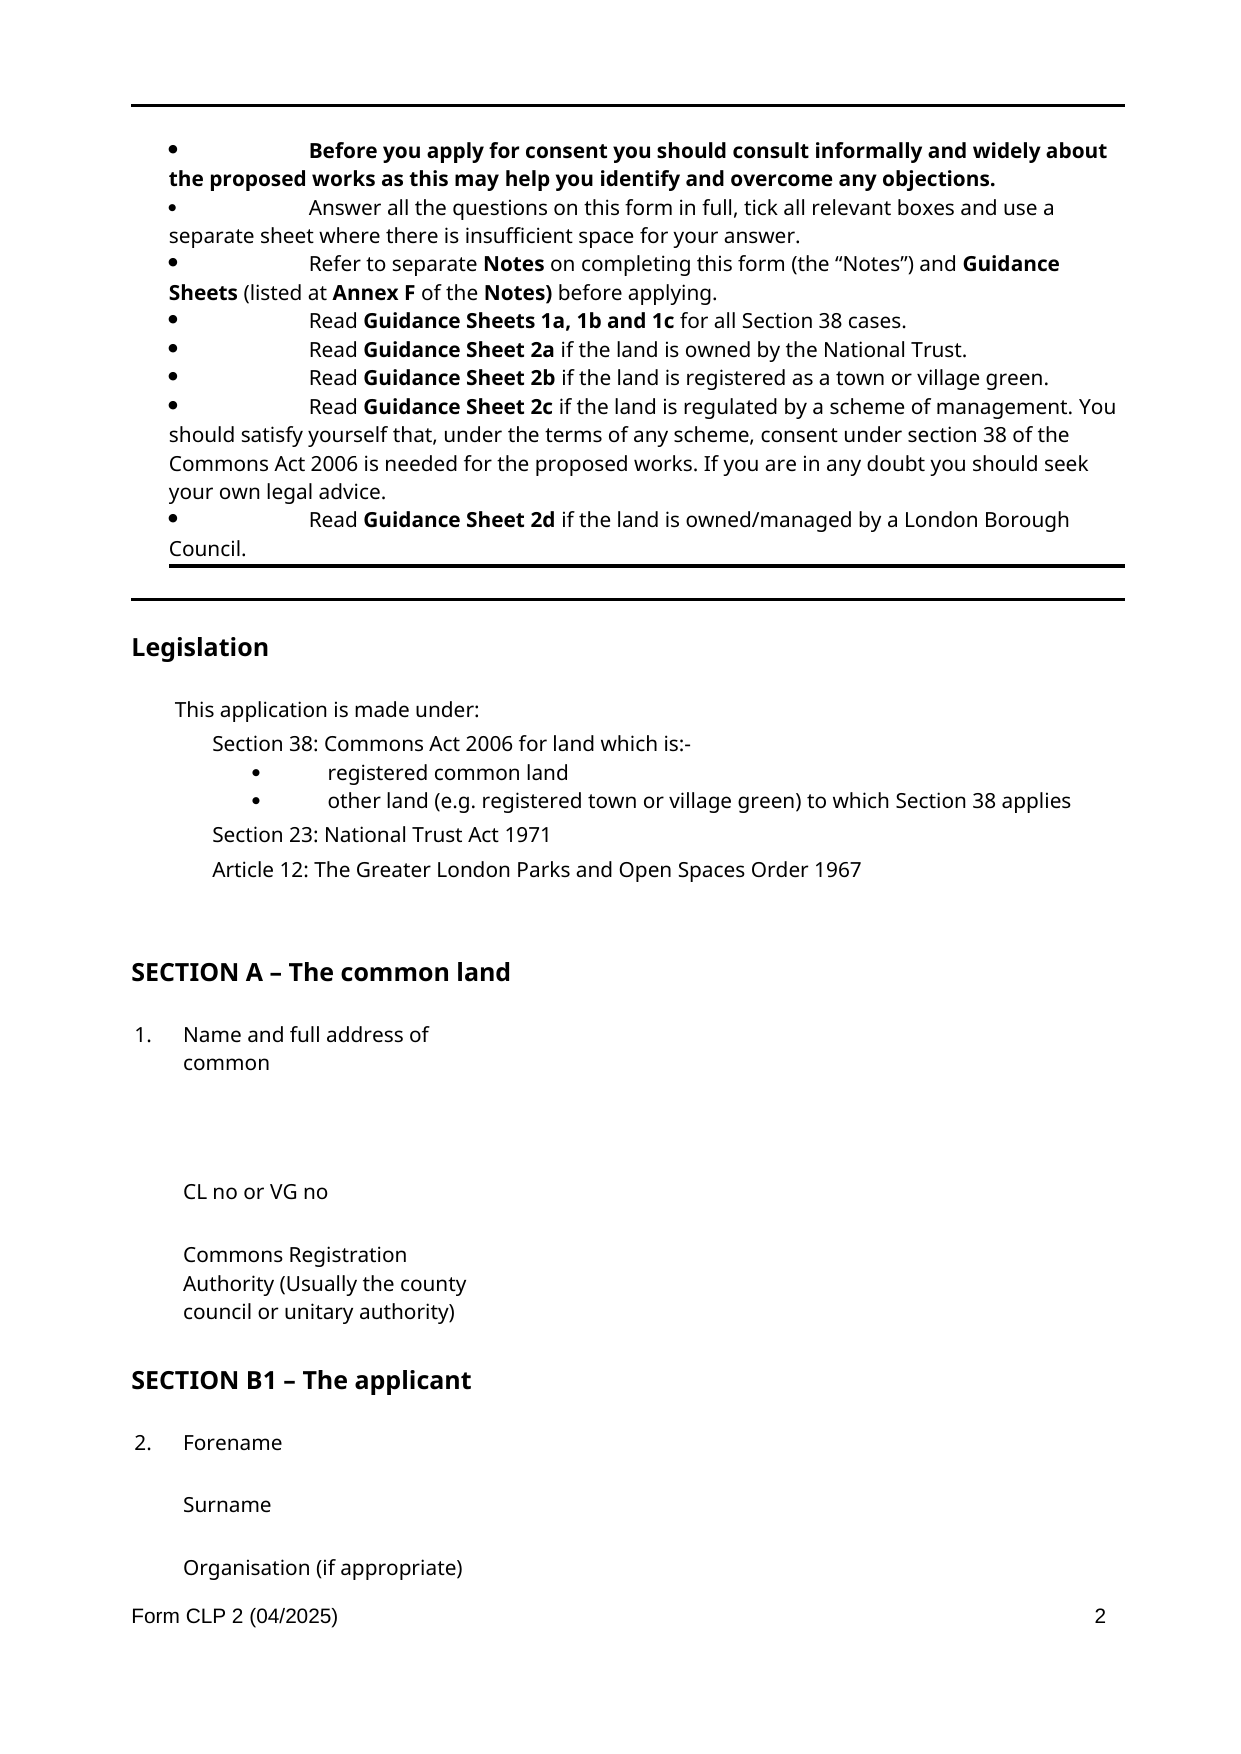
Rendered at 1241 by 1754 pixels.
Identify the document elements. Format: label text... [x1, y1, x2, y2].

text SECTION B1 – The applicant [131, 1362, 1125, 1397]
table_cell [131, 818, 172, 852]
table_cell Article 12: The Greater London Parks and Open Spaces Order 1967 [209, 852, 1080, 886]
table_cell [172, 852, 209, 886]
table_cell Commons Registration Authority (Usually the county council or unitary authority) [180, 1237, 480, 1328]
text SECTION A – The common land [131, 954, 1125, 988]
list Read Guidance Sheets 1a, 1b and 1c for all Section 38 cases. [169, 306, 1125, 335]
table_cell CL no or VG no [180, 1175, 480, 1237]
text Legislation [131, 630, 1125, 664]
table_header [480, 1425, 1080, 1488]
table_cell [209, 886, 1080, 920]
table_cell [172, 886, 209, 920]
table_cell [480, 1550, 1080, 1585]
table_cell [172, 726, 209, 818]
table_header [131, 692, 172, 726]
list Answer all the questions on this form in full, tick all relevant boxes and use a separate sheet where there is insufficient space for your answer. [169, 193, 1125, 249]
list Before you apply for consent you should consult informally and widely about the proposed works as this may help you identify and overcome any objections. [169, 136, 1125, 193]
table_cell [131, 726, 172, 818]
list Read Guidance Sheet 2d if the land is owned/managed by a London Borough Council. [169, 506, 1125, 564]
table_header 2. [131, 1425, 180, 1585]
list Read Guidance Sheet 2a if the land is owned by the National Trust. [169, 335, 1125, 363]
table_cell [123, 1488, 131, 1550]
table_cell [123, 1550, 131, 1585]
list Read Guidance Sheet 2b if the land is registered as a town or village green. [169, 363, 1125, 392]
list Read Guidance Sheet 2c if the land is regulated by a scheme of management. You should satisfy yourself that, under the terms of any scheme, consent under section 38 of the Commons Act 2006 is needed for the proposed works. If you are in any doubt you should seek your own legal advice. [169, 392, 1125, 506]
table_cell Section 23: National Trust Act 1971 [209, 818, 1080, 852]
table_cell [480, 1488, 1080, 1550]
table_header This application is made under: [172, 692, 1080, 726]
table_cell [480, 1175, 1080, 1237]
list Refer to separate Notes on completing this form (the “Notes”) and Guidance Sheets (listed at Annex F of the Notes) before applying. [169, 249, 1125, 306]
table_cell [131, 886, 172, 920]
table_header [480, 1017, 1080, 1174]
table_header Name and full address of common [180, 1017, 480, 1174]
table_header 1. [131, 1017, 180, 1328]
table_header [123, 1425, 131, 1488]
table_cell Organisation (if appropriate) [180, 1550, 480, 1585]
table_cell [172, 818, 209, 852]
table_cell [480, 1237, 1080, 1328]
table_cell [131, 852, 172, 886]
table_cell Section 38: Commons Act 2006 for land which is:- registered common land other land (e.g. registered town or village green) to which Section 38 applies [209, 726, 1080, 818]
table_cell Surname [180, 1488, 480, 1550]
table_header Forename [180, 1425, 480, 1488]
